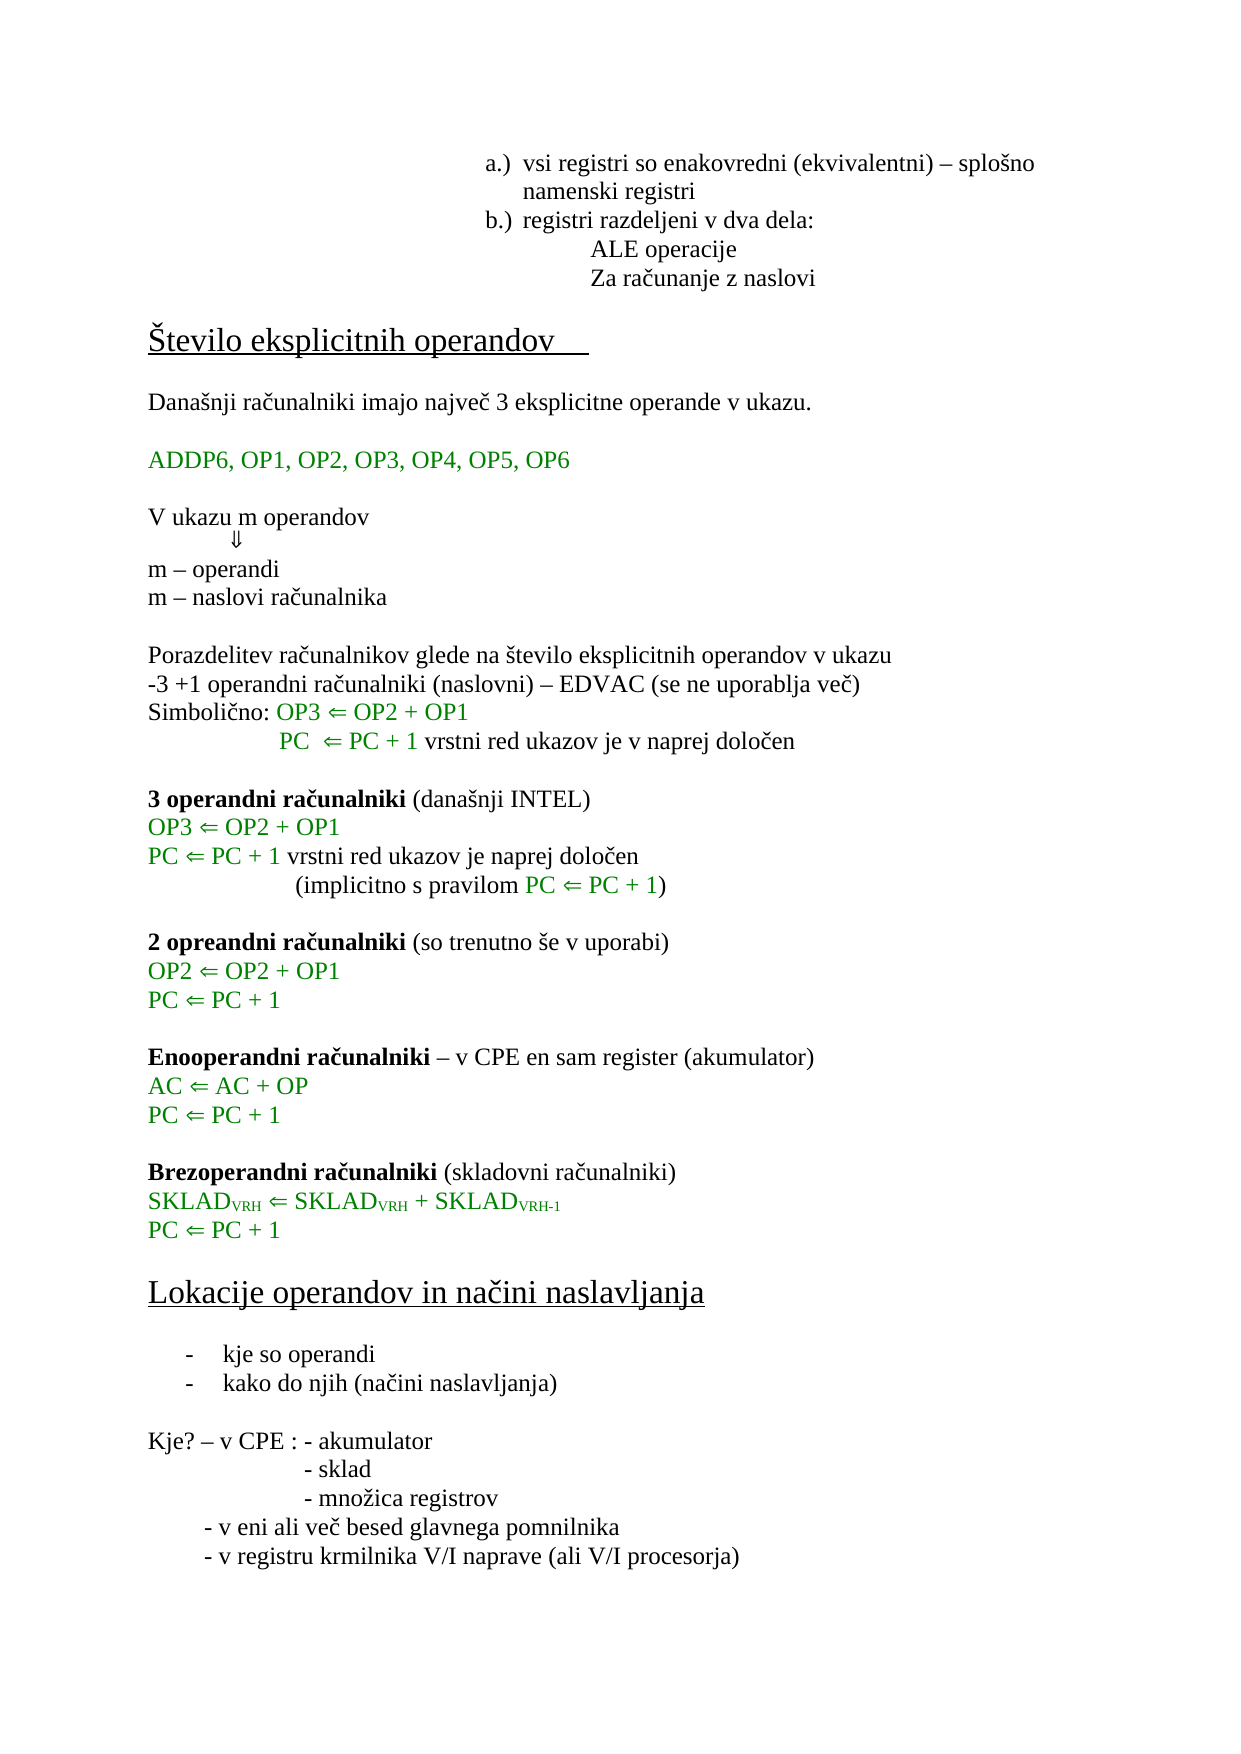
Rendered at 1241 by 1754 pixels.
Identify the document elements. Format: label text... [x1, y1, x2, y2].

text Današnji računalniki imajo največ 3 eksplicitne operande v ukazu. [148, 387, 1093, 416]
text -3 +1 operandni računalniki (naslovni) – EDVAC (se ne uporablja več) [148, 669, 1093, 697]
subtitle Lokacije operandov in načini naslavljanja [148, 1272, 1093, 1311]
list kje so operandi [185, 1339, 1093, 1368]
text PC  PC + 1 [148, 1100, 1093, 1129]
list vsi registri so enakovredni (ekvivalentni) – splošno namenski registri [485, 148, 1093, 205]
text Kje? – v CPE : - akumulator [148, 1426, 1093, 1454]
text AC  AC + OP [148, 1071, 1093, 1100]
text Za računanje z naslovi [185, 263, 1093, 291]
text 3 operandni računalniki (današnji INTEL) [148, 784, 1093, 812]
subtitle Število eksplicitnih operandov [148, 320, 1093, 358]
text - v registru krmilnika V/I naprave (ali V/I procesorja) [185, 1541, 1093, 1569]
text m – naslovi računalnika [148, 582, 1093, 611]
text  [148, 531, 1093, 554]
text PC  PC + 1 vrstni red ukazov je naprej določen [148, 841, 1093, 870]
text m – operandi [148, 554, 1093, 582]
text ALE operacije [185, 234, 1093, 263]
text Brezoperandni računalniki (skladovni računalniki) [148, 1157, 1093, 1186]
text (implicitno s pravilom PC  PC + 1) [148, 870, 1093, 899]
list kako do njih (načini naslavljanja) [185, 1368, 1093, 1397]
text - sklad [185, 1454, 1093, 1483]
text - v eni ali več besed glavnega pomnilnika [185, 1512, 1093, 1541]
text V ukazu m operandov [148, 502, 1093, 531]
list registri razdeljeni v dva dela: [485, 205, 1093, 234]
text OP3  OP2 + OP1 [148, 812, 1093, 841]
text PC  PC + 1 [148, 1215, 1093, 1244]
text PC  PC + 1 [148, 985, 1093, 1014]
text PC  PC + 1 vrstni red ukazov je v naprej določen [148, 726, 1093, 755]
text Porazdelitev računalnikov glede na število eksplicitnih operandov v ukazu [148, 640, 1093, 669]
text OP2  OP2 + OP1 [148, 956, 1093, 985]
text SKLADVRH  SKLADVRH + SKLADVRH-1 [148, 1186, 1093, 1215]
text - množica registrov [185, 1483, 1093, 1512]
text Simbolično: OP3  OP2 + OP1 [148, 697, 1093, 726]
text 2 opreandni računalniki (so trenutno še v uporabi) [148, 927, 1093, 956]
text ADDP6, OP1, OP2, OP3, OP4, OP5, OP6 [148, 445, 1093, 473]
text Enooperandni računalniki – v CPE en sam register (akumulator) [148, 1042, 1093, 1071]
